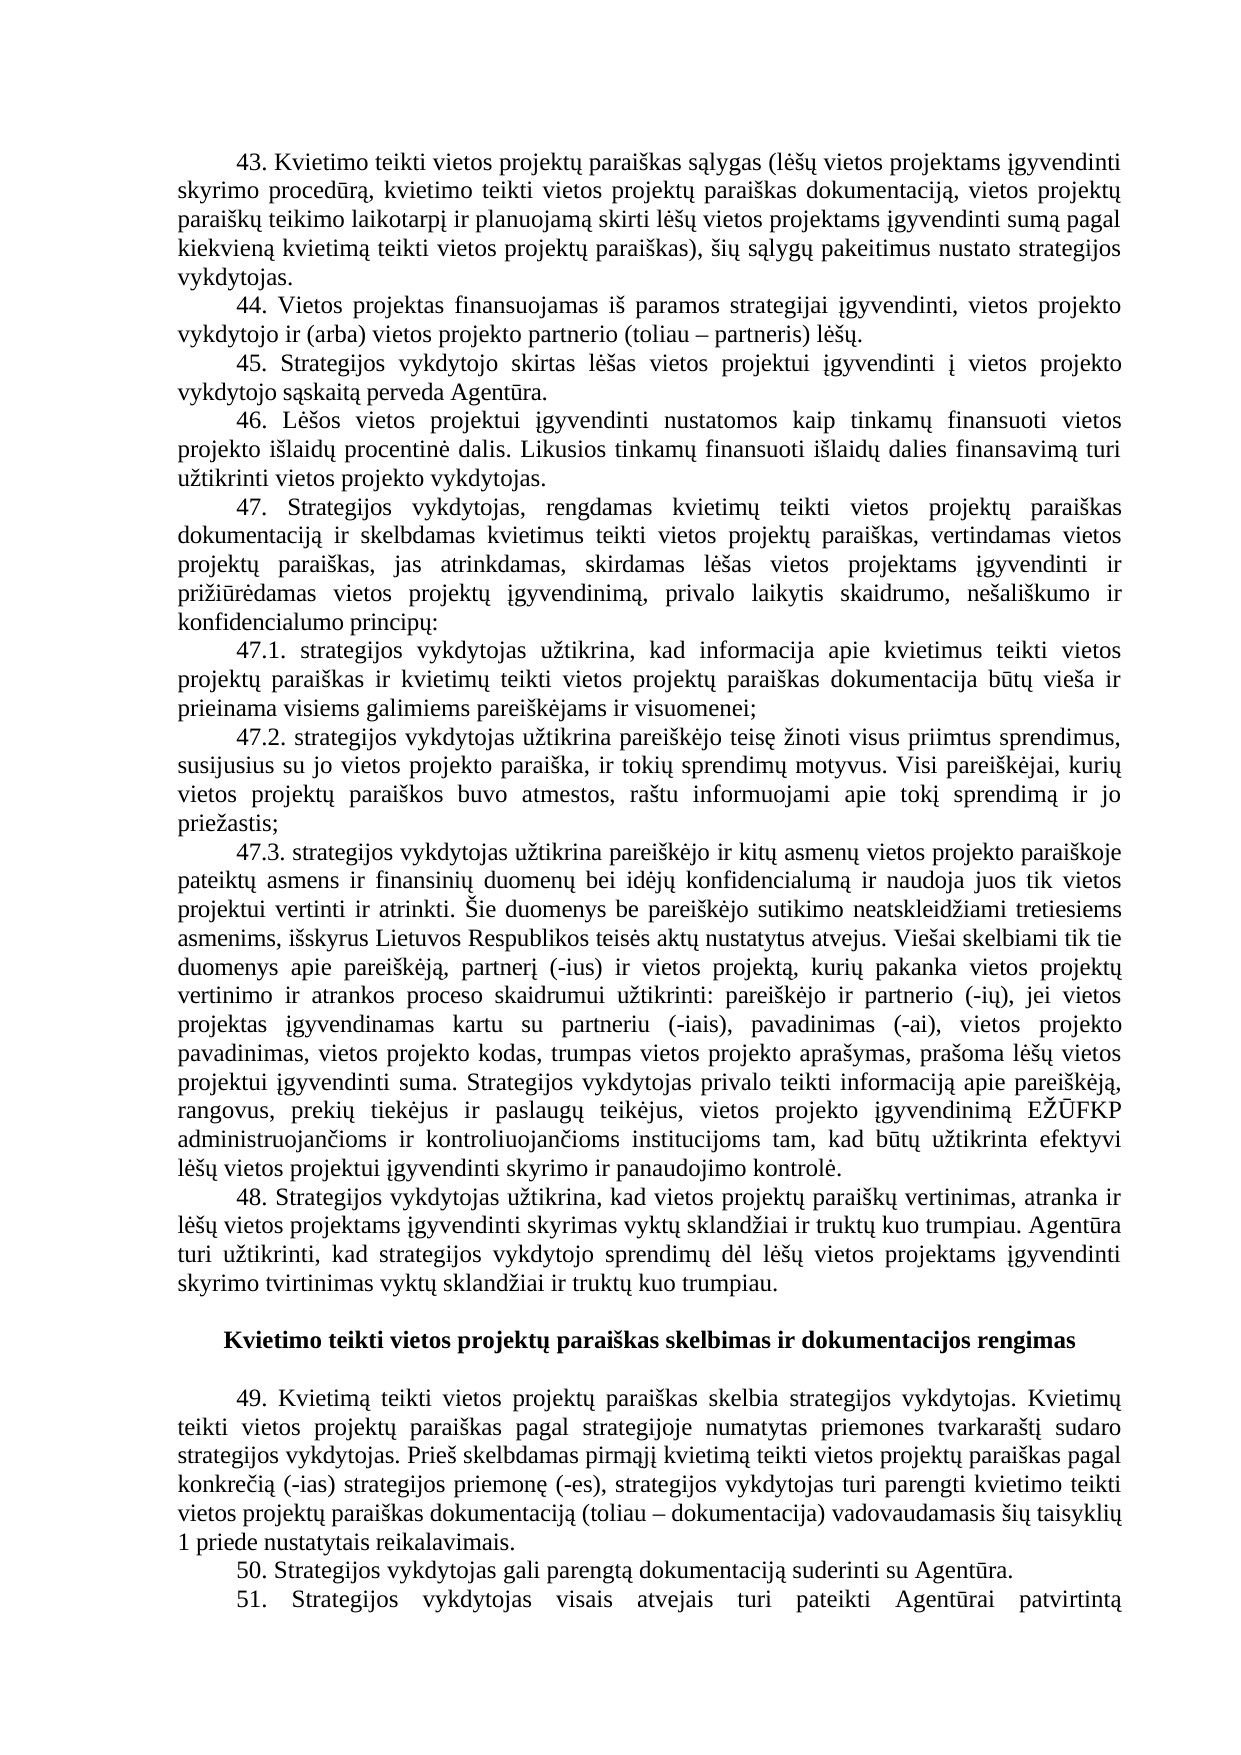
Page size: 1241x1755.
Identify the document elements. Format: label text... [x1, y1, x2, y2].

text 51. Strategijos vykdytojas visais atvejais turi pateikti Agentūrai patvirtintą [177, 1584, 1122, 1613]
text 46. Lėšos vietos projektui įgyvendinti nustatomos kaip tinkamų finansuoti vietos projekto išlaidų procentinė dalis. Likusios tinkamų finansuoti išlaidų dalies finansavimą turi užtikrinti vietos projekto vykdytojas. [177, 406, 1122, 492]
text 47. Strategijos vykdytojas, rengdamas kvietimų teikti vietos projektų paraiškas dokumentaciją ir skelbdamas kvietimus teikti vietos projektų paraiškas, vertindamas vietos projektų paraiškas, jas atrinkdamas, skirdamas lėšas vietos projektams įgyvendinti ir prižiūrėdamas vietos projektų įgyvendinimą, privalo laikytis skaidrumo, nešališkumo ir konfidencialumo principų: [177, 492, 1122, 636]
text 49. Kvietimą teikti vietos projektų paraiškas skelbia strategijos vykdytojas. Kvietimų teikti vietos projektų paraiškas pagal strategijoje numatytas priemones tvarkaraštį sudaro strategijos vykdytojas. Prieš skelbdamas pirmąjį kvietimą teikti vietos projektų paraiškas pagal konkrečią (-ias) strategijos priemonę (-es), strategijos vykdytojas turi parengti kvietimo teikti vietos projektų paraiškas dokumentaciją (toliau – dokumentacija) vadovaudamasis šių taisyklių 1 priede nustatytais reikalavimais. [177, 1383, 1122, 1556]
text 44. Vietos projektas finansuojamas iš paramos strategijai įgyvendinti, vietos projekto vykdytojo ir (arba) vietos projekto partnerio (toliau – partneris) lėšų. [177, 291, 1122, 348]
text 45. Strategijos vykdytojo skirtas lėšas vietos projektui įgyvendinti į vietos projekto vykdytojo sąskaitą perveda Agentūra. [177, 348, 1122, 406]
text 50. Strategijos vykdytojas gali parengtą dokumentaciją suderinti su Agentūra. [177, 1556, 1122, 1584]
text 47.2. strategijos vykdytojas užtikrina pareiškėjo teisę žinoti visus priimtus sprendimus, susijusius su jo vietos projekto paraiška, ir tokių sprendimų motyvus. Visi pareiškėjai, kurių vietos projektų paraiškos buvo atmestos, raštu informuojami apie tokį sprendimą ir jo priežastis; [177, 722, 1122, 837]
text 47.1. strategijos vykdytojas užtikrina, kad informacija apie kvietimus teikti vietos projektų paraiškas ir kvietimų teikti vietos projektų paraiškas dokumentacija būtų vieša ir prieinama visiems galimiems pareiškėjams ir visuomenei; [177, 636, 1122, 722]
text Kvietimo teikti vietos projektų paraiškas skelbimas ir dokumentacijos rengimas [177, 1326, 1122, 1354]
text 48. Strategijos vykdytojas užtikrina, kad vietos projektų paraiškų vertinimas, atranka ir lėšų vietos projektams įgyvendinti skyrimas vyktų sklandžiai ir truktų kuo trumpiau. Agentūra turi užtikrinti, kad strategijos vykdytojo sprendimų dėl lėšų vietos projektams įgyvendinti skyrimo tvirtinimas vyktų sklandžiai ir truktų kuo trumpiau. [177, 1182, 1122, 1297]
text 47.3. strategijos vykdytojas užtikrina pareiškėjo ir kitų asmenų vietos projekto paraiškoje pateiktų asmens ir finansinių duomenų bei idėjų konfidencialumą ir naudoja juos tik vietos projektui vertinti ir atrinkti. Šie duomenys be pareiškėjo sutikimo neatskleidžiami tretiesiems asmenims, išskyrus Lietuvos Respublikos teisės aktų nustatytus atvejus. Viešai skelbiami tik tie duomenys apie pareiškėją, partnerį (-ius) ir vietos projektą, kurių pakanka vietos projektų vertinimo ir atrankos proceso skaidrumui užtikrinti: pareiškėjo ir partnerio (-ių), jei vietos projektas įgyvendinamas kartu su partneriu (-iais), pavadinimas (-ai), vietos projekto pavadinimas, vietos projekto kodas, trumpas vietos projekto aprašymas, prašoma lėšų vietos projektui įgyvendinti suma. Strategijos vykdytojas privalo teikti informaciją apie pareiškėją, rangovus, prekių tiekėjus ir paslaugų teikėjus, vietos projekto įgyvendinimą EŽŪFKP administruojančioms ir kontroliuojančioms institucijoms tam, kad būtų užtikrinta efektyvi lėšų vietos projektui įgyvendinti skyrimo ir panaudojimo kontrolė. [177, 837, 1122, 1182]
text 43. Kvietimo teikti vietos projektų paraiškas sąlygas (lėšų vietos projektams įgyvendinti skyrimo procedūrą, kvietimo teikti vietos projektų paraiškas dokumentaciją, vietos projektų paraiškų teikimo laikotarpį ir planuojamą skirti lėšų vietos projektams įgyvendinti sumą pagal kiekvieną kvietimą teikti vietos projektų paraiškas), šių sąlygų pakeitimus nustato strategijos vykdytojas. [177, 147, 1122, 291]
